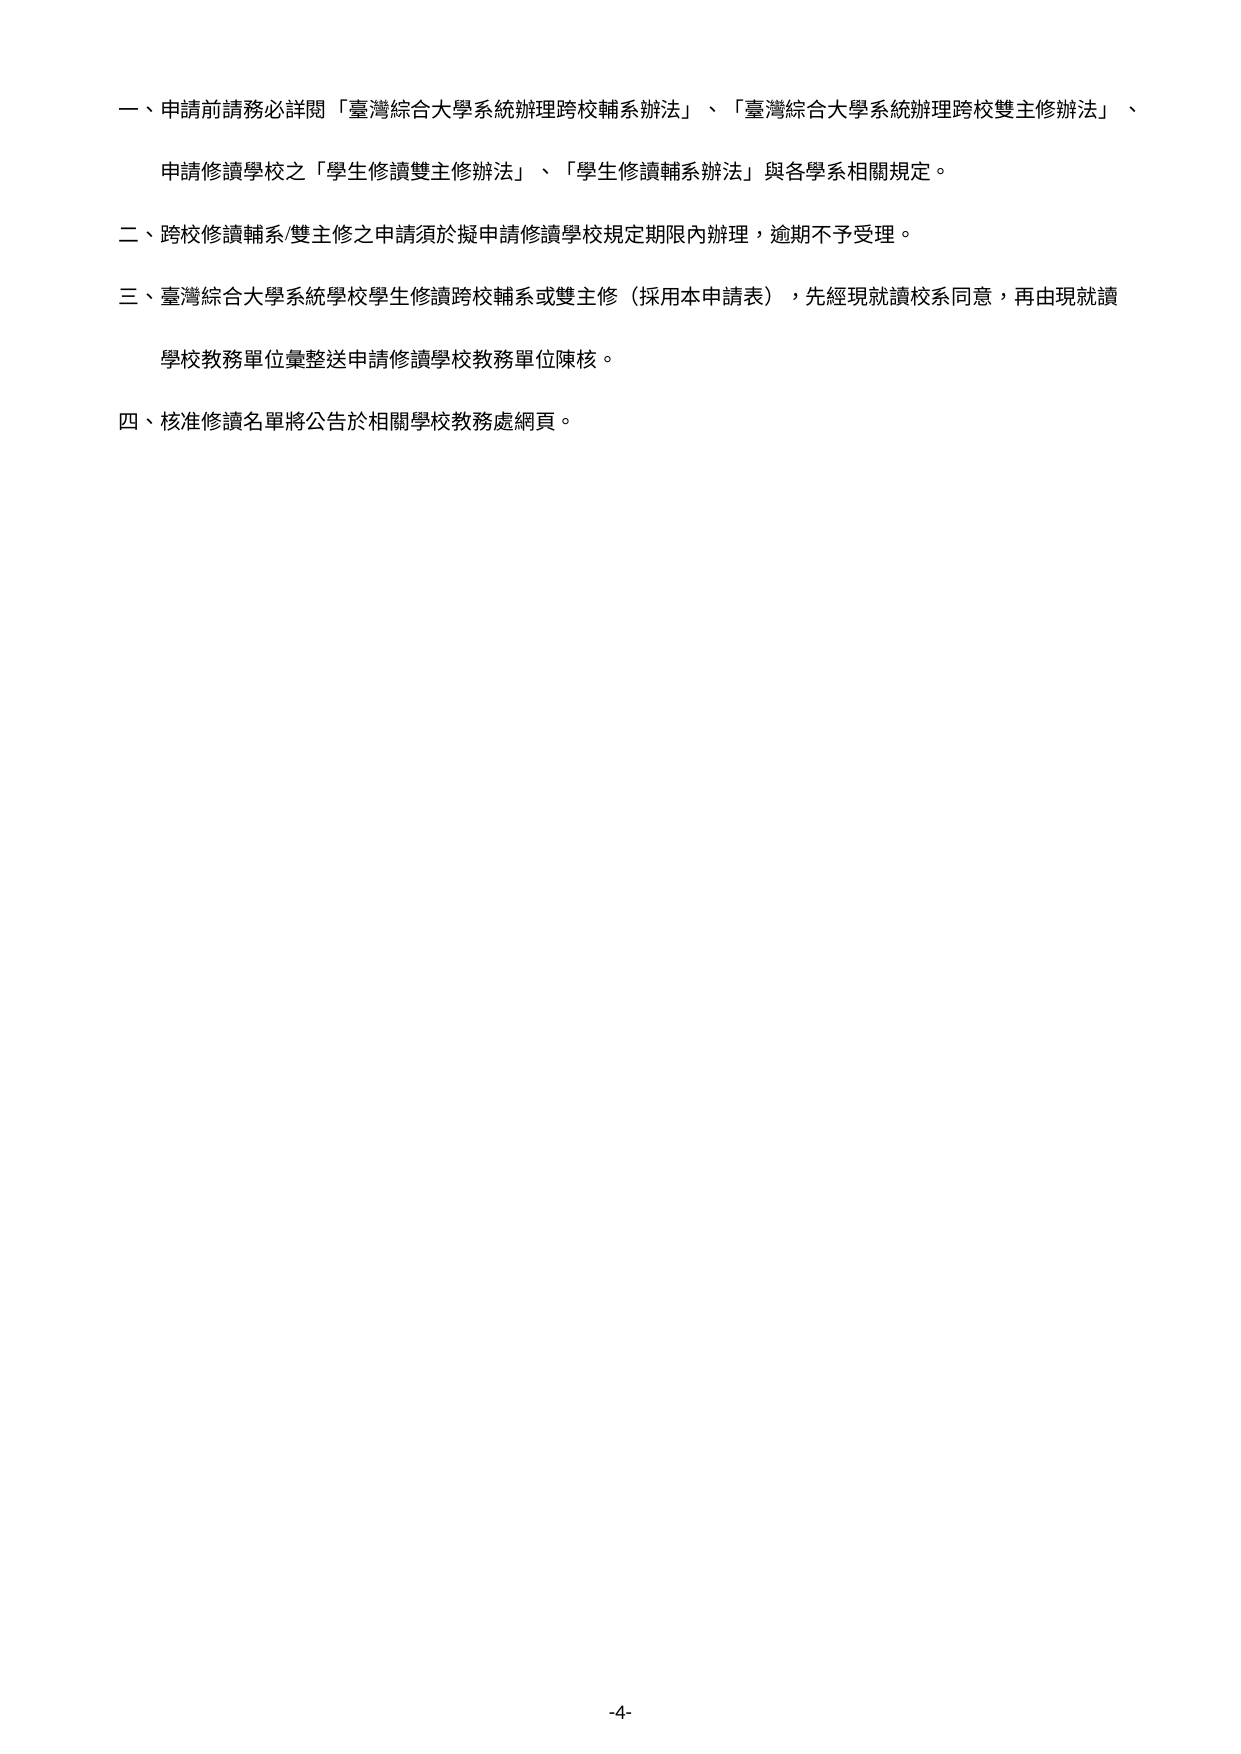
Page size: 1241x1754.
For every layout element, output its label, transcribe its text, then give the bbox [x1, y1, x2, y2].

text 一、申請前請務必詳閱「臺灣綜合大學系統辦理跨校輔系辦法」、「臺灣綜合大學系統辦理跨校雙主修辦法」、申請修讀學校之「學生修讀雙主修辦法」、「學生修讀輔系辦法」與各學系相關規定。 [118, 67, 1122, 192]
text 二、跨校修讀輔系/雙主修之申請須於擬申請修讀學校規定期限內辦理，逾期不予受理。 [118, 192, 1122, 254]
text 三、臺灣綜合大學系統學校學生修讀跨校輔系或雙主修（採用本申請表），先經現就讀校系同意，再由現就讀學校教務單位彙整送申請修讀學校教務單位陳核。 [118, 254, 1122, 379]
text 四、核准修讀名單將公告於相關學校教務處網頁。 [118, 379, 1122, 442]
